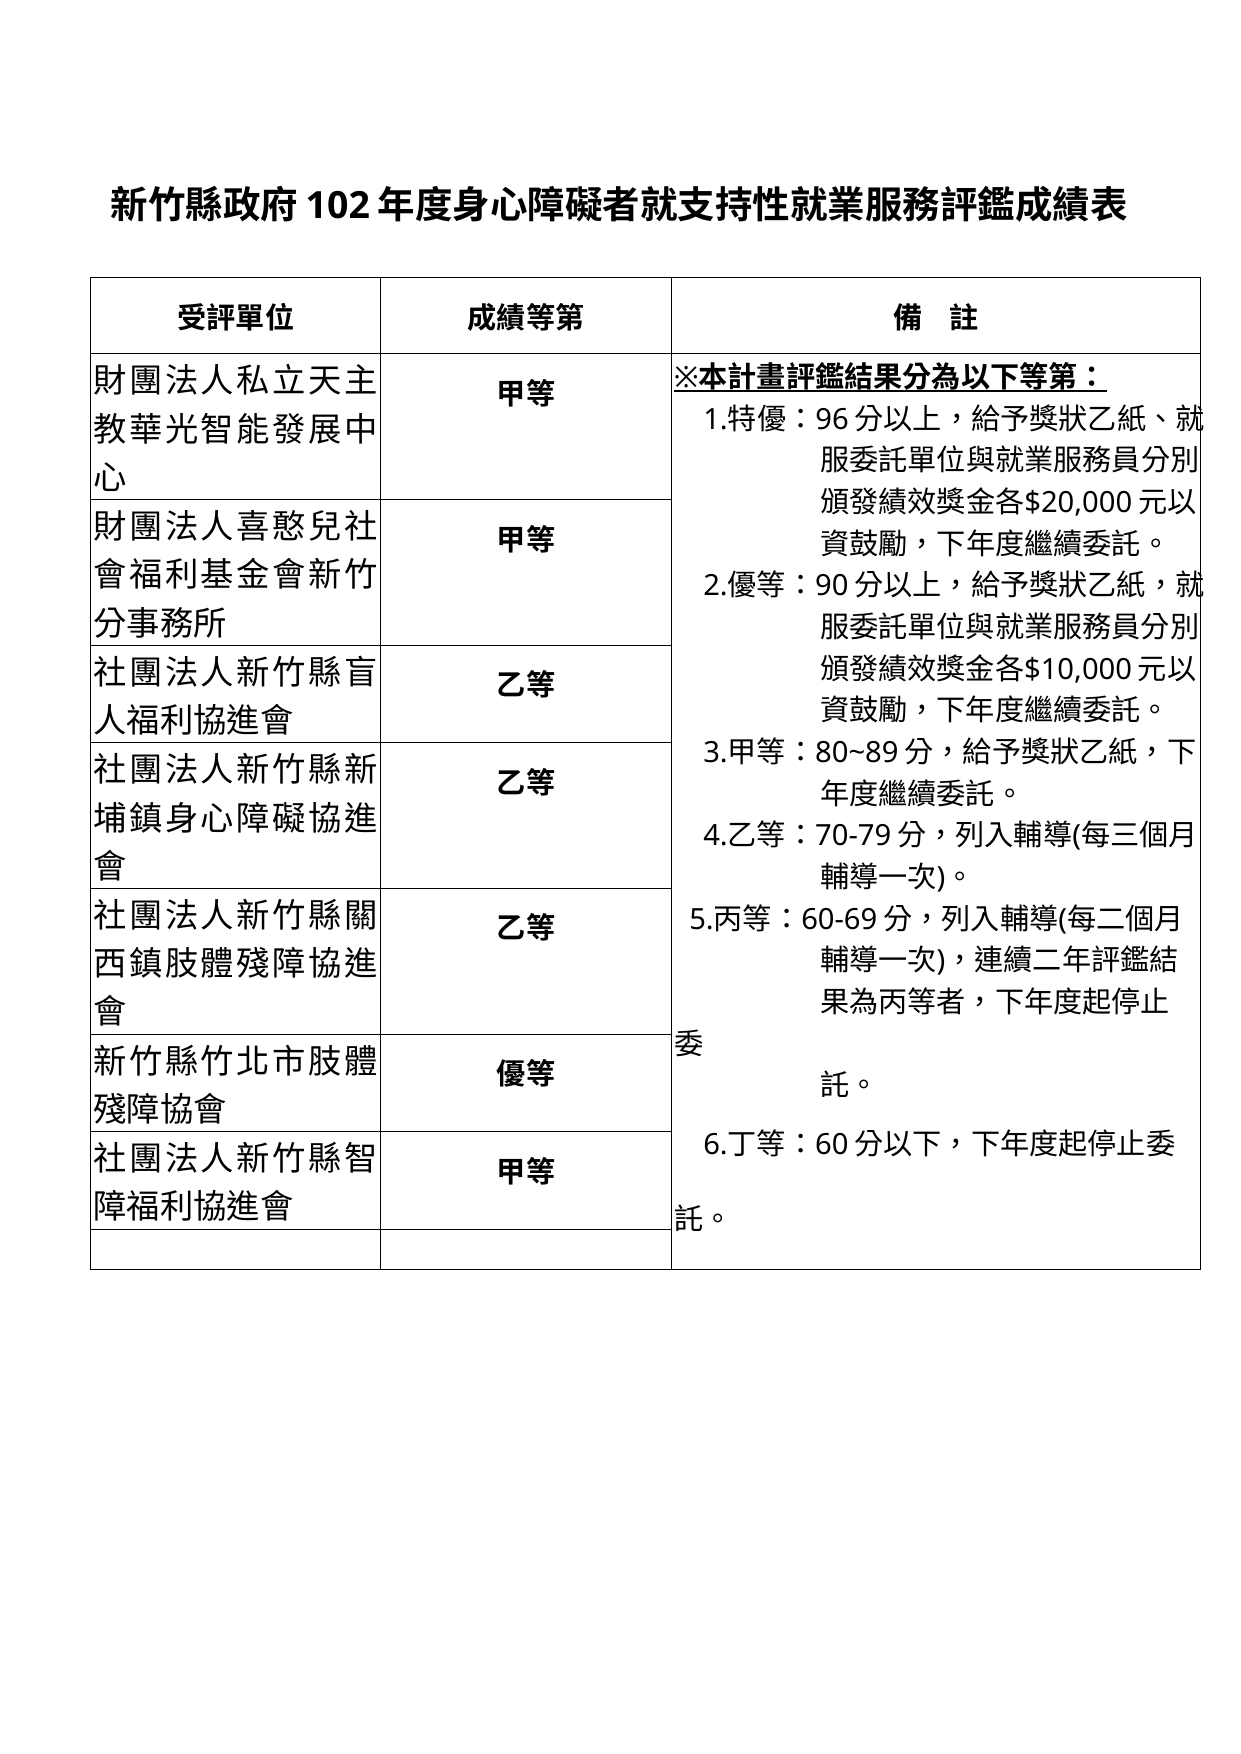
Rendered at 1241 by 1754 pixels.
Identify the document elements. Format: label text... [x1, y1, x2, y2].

table_cell 優等 [381, 1035, 671, 1131]
table_cell 社團法人新竹縣新埔鎮身心障礙協進會 [91, 743, 380, 888]
table_cell 乙等 [381, 646, 671, 742]
table_cell 甲等 [381, 500, 671, 644]
table_cell 新竹縣竹北市肢體殘障協會 [91, 1035, 380, 1131]
table_cell 甲等 [381, 354, 671, 499]
text 新竹縣政府102年度身心障礙者就支持性就業服務評鑑成績表 [94, 164, 1144, 239]
table_cell [381, 1230, 671, 1269]
table_header 成績等第 [381, 278, 671, 353]
table_cell 乙等 [381, 743, 671, 888]
table_cell ※本計畫評鑑結果分為以下等第： 1.特優：96分以上，給予獎狀乙紙、就 服委託單位與就業服務員分別 頒發績效獎金各$20,000元以 資鼓勵，下年度繼續委託。 2.優等：90分以上，給予獎狀乙紙，就 服委託單位與就業服務員分別 頒發績效獎金各$10,000元以 資鼓勵，下年度繼續委託。 3.甲等：80~89分，給予獎狀乙紙，下 年度繼續委託。 4.乙等：70-79分，列入輔導(每三個月 輔導一次)。 5.丙等：60-69分，列入輔導(每二個月 輔導一次)，連續二年評鑑結 果為丙等者，下年度起停止委 託。 6.丁等：60分以下，下年度起停止委託。 [672, 354, 1200, 1269]
table_cell 社團法人新竹縣關西鎮肢體殘障協進會 [91, 889, 380, 1033]
table_cell 財團法人私立天主教華光智能發展中心 [91, 354, 380, 499]
table_header 備 註 [672, 278, 1200, 353]
table_cell 甲等 [381, 1132, 671, 1228]
table_cell [91, 1230, 380, 1269]
table_cell 乙等 [381, 889, 671, 1033]
table_cell 社團法人新竹縣盲人福利協進會 [91, 646, 380, 742]
table_cell 財團法人喜憨兒社會福利基金會新竹分事務所 [91, 500, 380, 644]
table_cell 社團法人新竹縣智障福利協進會 [91, 1132, 380, 1228]
table_header 受評單位 [91, 278, 380, 353]
